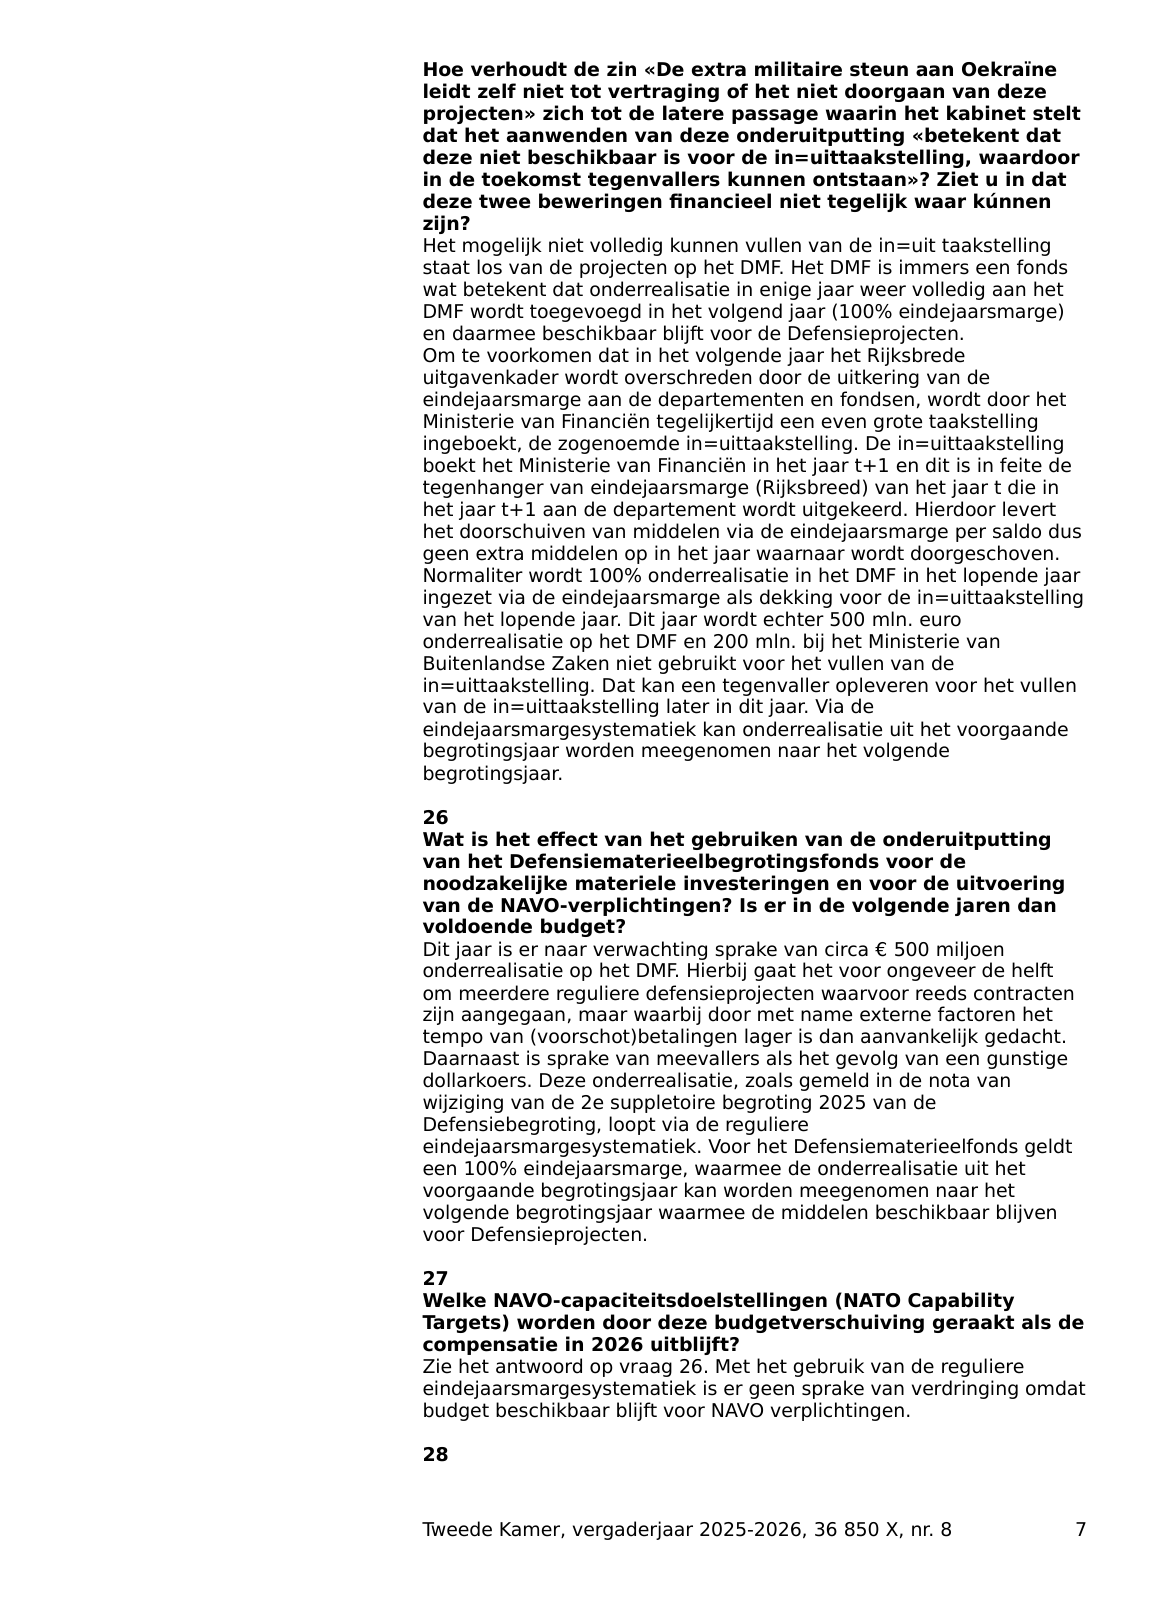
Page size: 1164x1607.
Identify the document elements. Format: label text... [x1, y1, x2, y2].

text Het mogelijk niet volledig kunnen vullen van de in=uit taakstelling staat los van de projecten op het DMF. Het DMF is immers een fonds wat betekent dat onderrealisatie in enige jaar weer volledig aan het DMF wordt toegevoegd in het volgend jaar (100% eindejaarsmarge) en daarmee beschikbaar blijft voor de Defensieprojecten. [422, 235, 1087, 345]
text Welke NAVO-capaciteitsdoelstellingen (NATO Capability Targets) worden door deze budgetverschuiving geraakt als de compensatie in 2026 uitblijft? [422, 1290, 1087, 1356]
text Hoe verhoudt de zin «De extra militaire steun aan Oekraïne leidt zelf niet tot vertraging of het niet doorgaan van deze projecten» zich tot de latere passage waarin het kabinet stelt dat het aanwenden van deze onderuitputting «betekent dat deze niet beschikbaar is voor de in=uittaakstelling, waardoor in de toekomst tegenvallers kunnen ontstaan»? Ziet u in dat deze twee beweringen financieel niet tegelijk waar kúnnen zijn? [422, 59, 1087, 235]
text Wat is het effect van het gebruiken van de onderuitputting van het Defensiematerieelbegrotingsfonds voor de noodzakelijke materiele investeringen en voor de uitvoering van de NAVO-verplichtingen? Is er in de volgende jaren dan voldoende budget? [422, 828, 1087, 938]
text 26 [422, 807, 1087, 828]
text Dit jaar is er naar verwachting sprake van circa € 500 miljoen onderrealisatie op het DMF. Hierbij gaat het voor ongeveer de helft om meerdere reguliere defensieprojecten waarvoor reeds contracten zijn aangegaan, maar waarbij door met name externe factoren het tempo van (voorschot)betalingen lager is dan aanvankelijk gedacht. Daarnaast is sprake van meevallers als het gevolg van een gunstige dollarkoers. Deze onderrealisatie, zoals gemeld in de nota van wijziging van de 2e suppletoire begroting 2025 van de Defensiebegroting, loopt via de reguliere eindejaarsmargesystematiek. Voor het Defensiematerieelfonds geldt een 100% eindejaarsmarge, waarmee de onderrealisatie uit het voorgaande begrotingsjaar kan worden meegenomen naar het volgende begrotingsjaar waarmee de middelen beschikbaar blijven voor Defensieprojecten. [422, 938, 1087, 1246]
text Normaliter wordt 100% onderrealisatie in het DMF in het lopende jaar ingezet via de eindejaarsmarge als dekking voor de in=uittaakstelling van het lopende jaar. Dit jaar wordt echter 500 mln. euro onderrealisatie op het DMF en 200 mln. bij het Ministerie van Buitenlandse Zaken niet gebruikt voor het vullen van de in=uittaakstelling. Dat kan een tegenvaller opleveren voor het vullen van de in=uittaakstelling later in dit jaar. Via de eindejaarsmargesystematiek kan onderrealisatie uit het voorgaande begrotingsjaar worden meegenomen naar het volgende begrotingsjaar. [422, 564, 1087, 784]
text 27 [422, 1268, 1087, 1290]
text Om te voorkomen dat in het volgende jaar het Rijksbrede uitgavenkader wordt overschreden door de uitkering van de eindejaarsmarge aan de departementen en fondsen, wordt door het Ministerie van Financiën tegelijkertijd een even grote taakstelling ingeboekt, de zogenoemde in=uittaakstelling. De in=uittaakstelling boekt het Ministerie van Financiën in het jaar t+1 en dit is in feite de tegenhanger van eindejaarsmarge (Rijksbreed) van het jaar t die in het jaar t+1 aan de departement wordt uitgekeerd. Hierdoor levert het doorschuiven van middelen via de eindejaarsmarge per saldo dus geen extra middelen op in het jaar waarnaar wordt doorgeschoven. [422, 345, 1087, 564]
text 28 [422, 1444, 1087, 1466]
text Zie het antwoord op vraag 26. Met het gebruik van de reguliere eindejaarsmargesystematiek is er geen sprake van verdringing omdat budget beschikbaar blijft voor NAVO verplichtingen. [422, 1356, 1087, 1422]
